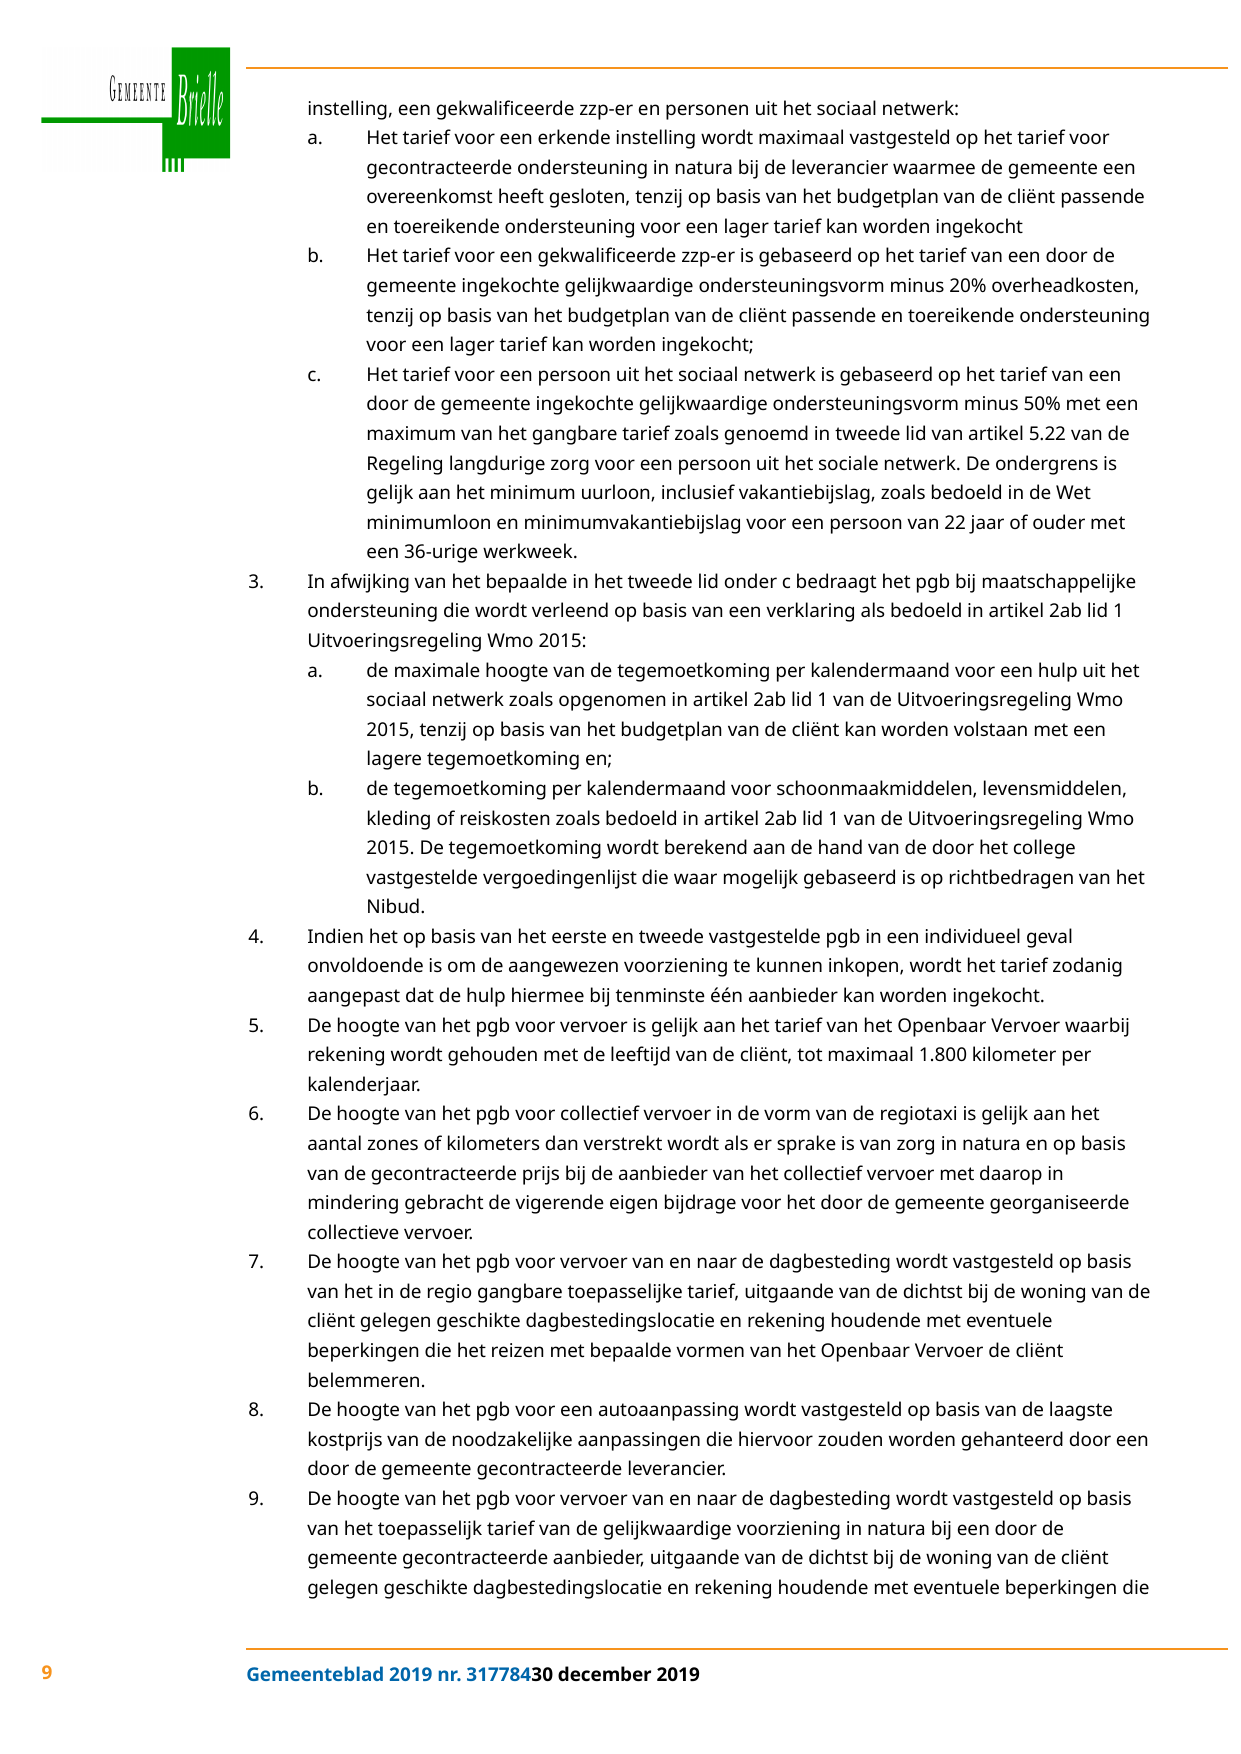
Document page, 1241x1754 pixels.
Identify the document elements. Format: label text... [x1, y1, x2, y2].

list Het tarief voor een gekwalificeerde zzp-er is gebaseerd op het tarief van een door de gemeente ingekochte gelijkwaardige ondersteuningsvorm minus 20% overheadkosten, tenzij op basis van het budgetplan van de cliënt passende en toereikende ondersteuning voor een lager tarief kan worden ingekocht; [307, 243, 1152, 357]
list instelling, een gekwalificeerde zzp-er en personen uit het sociaal netwerk: [248, 95, 1152, 121]
list de maximale hoogte van de tegemoetkoming per kalendermaand voor een hulp uit het sociaal netwerk zoals opgenomen in artikel 2ab lid 1 van de Uitvoeringsregeling Wmo 2015, tenzij op basis van het budgetplan van de cliënt kan worden volstaan met een lagere tegemoetkoming en; [307, 657, 1152, 771]
list De hoogte van het pgb voor een autoaanpassing wordt vastgesteld op basis van de laagste kostprijs van de noodzakelijke aanpassingen die hiervoor zouden worden gehanteerd door een door de gemeente gecontracteerde leverancier. [248, 1396, 1152, 1481]
list Het tarief voor een persoon uit het sociaal netwerk is gebaseerd op het tarief van een door de gemeente ingekochte gelijkwaardige ondersteuningsvorm minus 50% met een maximum van het gangbare tarief zoals genoemd in tweede lid van artikel 5.22 van de Regeling langdurige zorg voor een persoon uit het sociale netwerk. De ondergrens is gelijk aan het minimum uurloon, inclusief vakantiebijslag, zoals bedoeld in de Wet minimumloon en minimumvakantiebijslag voor een persoon van 22 jaar of ouder met een 36-urige werkweek. [307, 361, 1152, 564]
list Indien het op basis van het eerste en tweede vastgestelde pgb in een individueel geval onvoldoende is om de aangewezen voorziening te kunnen inkopen, wordt het tarief zodanig aangepast dat de hulp hiermee bij tenminste één aanbieder kan worden ingekocht. [248, 923, 1152, 1008]
list De hoogte van het pgb voor collectief vervoer in de vorm van de regiotaxi is gelijk aan het aantal zones of kilometers dan verstrekt wordt als er sprake is van zorg in natura en op basis van de gecontracteerde prijs bij de aanbieder van het collectief vervoer met daarop in mindering gebracht de vigerende eigen bijdrage voor het door de gemeente georganiseerde collectieve vervoer. [248, 1101, 1152, 1245]
list de tegemoetkoming per kalendermaand voor schoonmaakmiddelen, levensmiddelen, kleding of reiskosten zoals bedoeld in artikel 2ab lid 1 van de Uitvoeringsregeling Wmo 2015. De tegemoetkoming wordt berekend aan de hand van de door het college vastgestelde vergoedingenlijst die waar mogelijk gebaseerd is op richtbedragen van het Nibud. [307, 775, 1152, 919]
list Het tarief voor een erkende instelling wordt maximaal vastgesteld op het tarief voor gecontracteerde ondersteuning in natura bij de leverancier waarmee de gemeente een overeenkomst heeft gesloten, tenzij op basis van het budgetplan van de cliënt passende en toereikende ondersteuning voor een lager tarief kan worden ingekocht [307, 124, 1152, 239]
list De hoogte van het pgb voor vervoer van en naar de dagbesteding wordt vastgesteld op basis van het in de regio gangbare toepasselijke tarief, uitgaande van de dichtst bij de woning van de cliënt gelegen geschikte dagbestedingslocatie en rekening houdende met eventuele beperkingen die het reizen met bepaalde vormen van het Openbaar Vervoer de cliënt belemmeren. [248, 1248, 1152, 1393]
list De hoogte van het pgb voor vervoer van en naar de dagbesteding wordt vastgesteld op basis van het toepasselijk tarief van de gelijkwaardige voorziening in natura bij een door de gemeente gecontracteerde aanbieder, uitgaande van de dichtst bij de woning van de cliënt gelegen geschikte dagbestedingslocatie en rekening houdende met eventuele beperkingen die [248, 1485, 1152, 1600]
list In afwijking van het bepaalde in het tweede lid onder c bedraagt het pgb bij maatschappelijke ondersteuning die wordt verleend op basis van een verklaring als bedoeld in artikel 2ab lid 1 Uitvoeringsregeling Wmo 2015: [248, 568, 1152, 653]
list De hoogte van het pgb voor vervoer is gelijk aan het tarief van het Openbaar Vervoer waarbij rekening wordt gehouden met de leeftijd van de cliënt, tot maximaal 1.800 kilometer per kalenderjaar. [248, 1012, 1152, 1097]
picture [41, 47, 231, 172]
